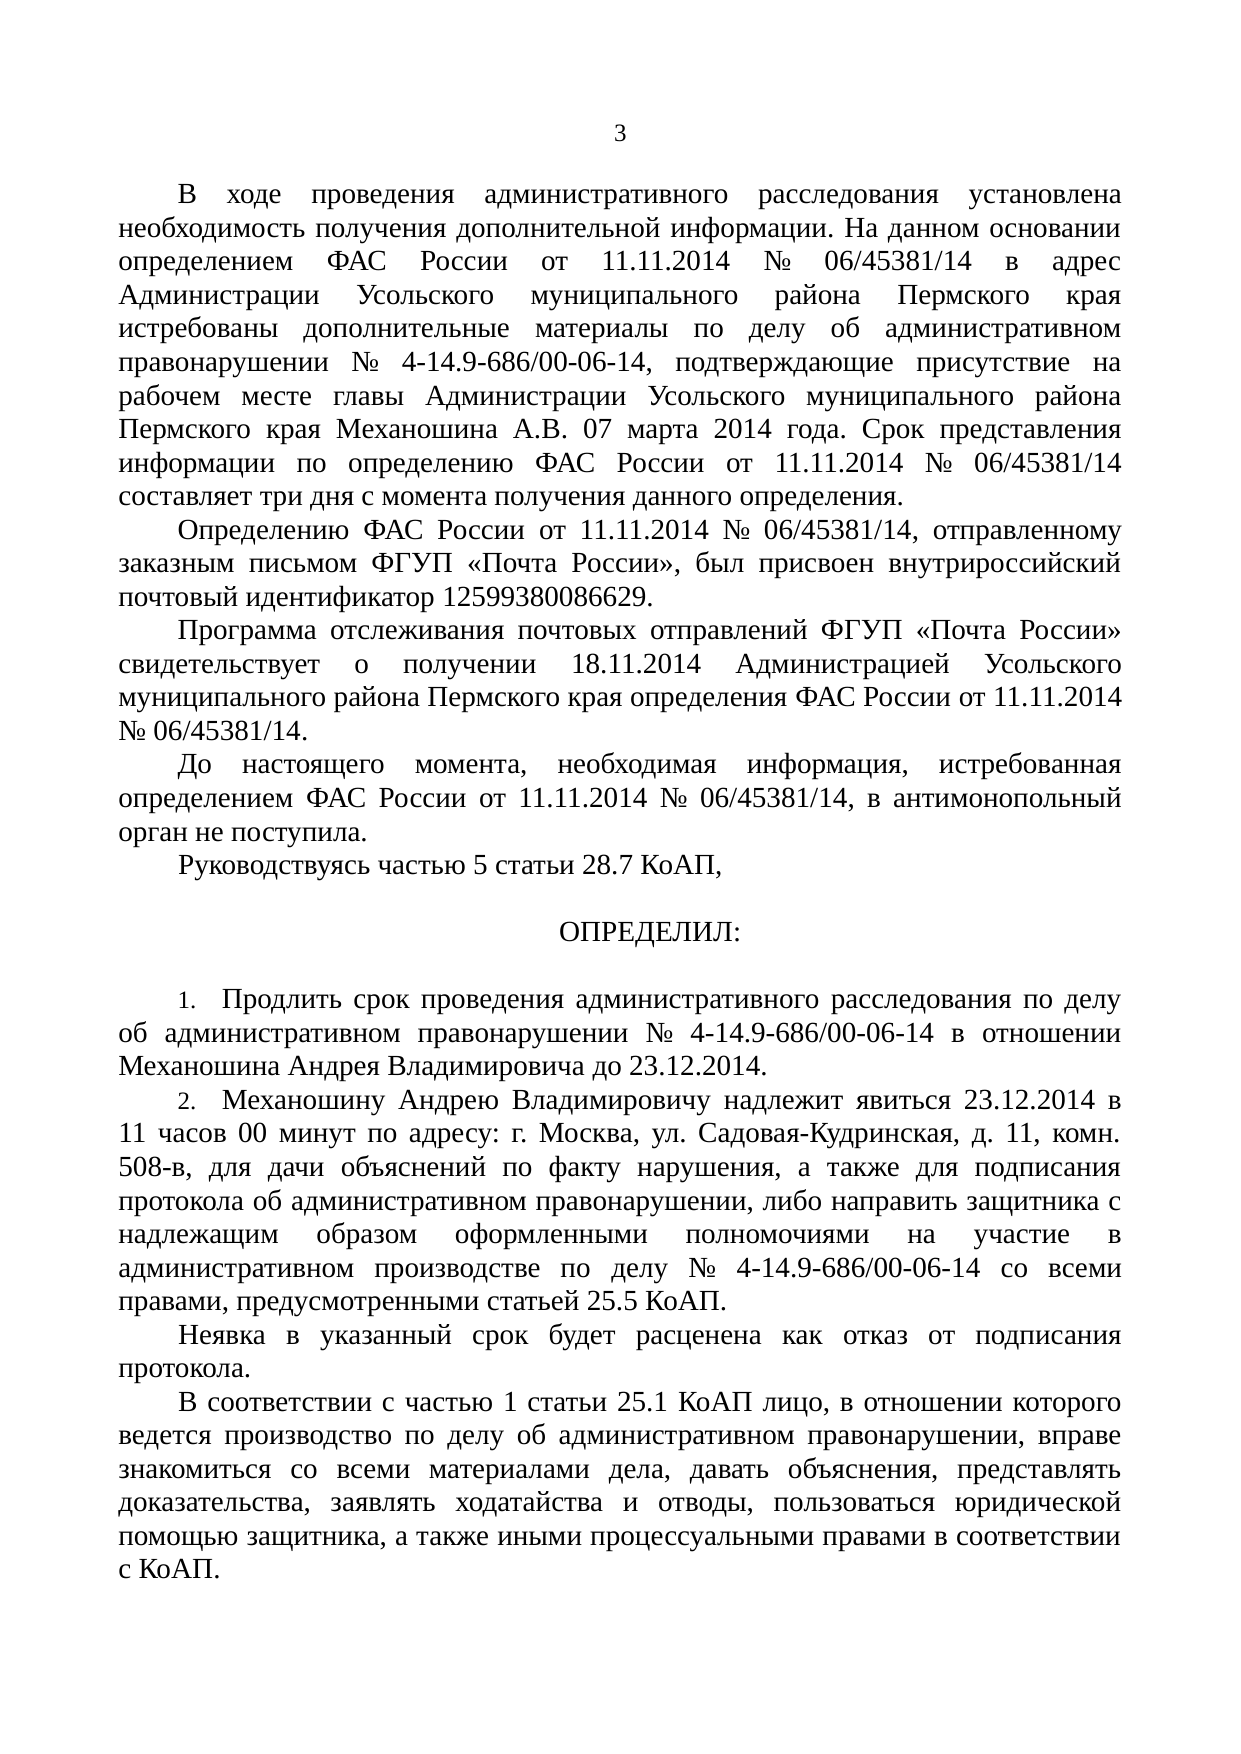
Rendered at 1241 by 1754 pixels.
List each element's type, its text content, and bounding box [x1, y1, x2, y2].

text До настоящего момента, необходимая информация, истребованная определением ФАС России от 11.11.2014 № 06/45381/14, в антимонопольный орган не поступила. [118, 747, 1122, 847]
text Определению ФАС России от 11.11.2014 № 06/45381/14, отправленному заказным письмом ФГУП «Почта России», был присвоен внутрироссийский почтовый идентификатор 12599380086629. [118, 512, 1122, 612]
list Механошину Андрею Владимировичу надлежит явиться 23.12.2014 в 11 часов 00 минут по адресу: г. Москва, ул. Садовая-Кудринская, д. 11, комн. 508-в, для дачи объяснений по факту нарушения, а также для подписания протокола об административном правонарушении, либо направить защитника с надлежащим образом оформленными полномочиями на участие в административном производстве по делу № 4-14.9-686/00-06-14 со всеми правами, предусмотренными статьей 25.5 КоАП. [118, 1082, 1122, 1317]
text ОПРЕДЕЛИЛ: [118, 914, 1122, 948]
text В ходе проведения административного расследования установлена необходимость получения дополнительной информации. На данном основании определением ФАС России от 11.11.2014 № 06/45381/14 в адрес Администрации Усольского муниципального района Пермского края истребованы дополнительные материалы по делу об административном правонарушении № 4-14.9-686/00-06-14, подтверждающие присутствие на рабочем месте главы Администрации Усольского муниципального района Пермского края Механошина А.В. 07 марта 2014 года. Срок представления информации по определению ФАС России от 11.11.2014 № 06/45381/14 составляет три дня с момента получения данного определения. [118, 176, 1122, 512]
text Неявка в указанный срок будет расценена как отказ от подписания протокола. [118, 1317, 1122, 1384]
text Программа отслеживания почтовых отправлений ФГУП «Почта России» свидетельствует о получении 18.11.2014 Администрацией Усольского муниципального района Пермского края определения ФАС России от 11.11.2014 № 06/45381/14. [118, 612, 1122, 747]
text Руководствуясь частью 5 статьи 28.7 КоАП, [118, 847, 1122, 881]
text В соответствии с частью 1 статьи 25.1 КоАП лицо, в отношении которого ведется производство по делу об административном правонарушении, вправе знакомиться со всеми материалами дела, давать объяснения, представлять доказательства, заявлять ходатайства и отводы, пользоваться юридической помощью защитника, а также иными процессуальными правами в соответствии с КоАП. [118, 1384, 1122, 1585]
list Продлить срок проведения административного расследования по делу об административном правонарушении № 4-14.9-686/00-06-14 в отношении Механошина Андрея Владимировича до 23.12.2014. [118, 981, 1122, 1082]
